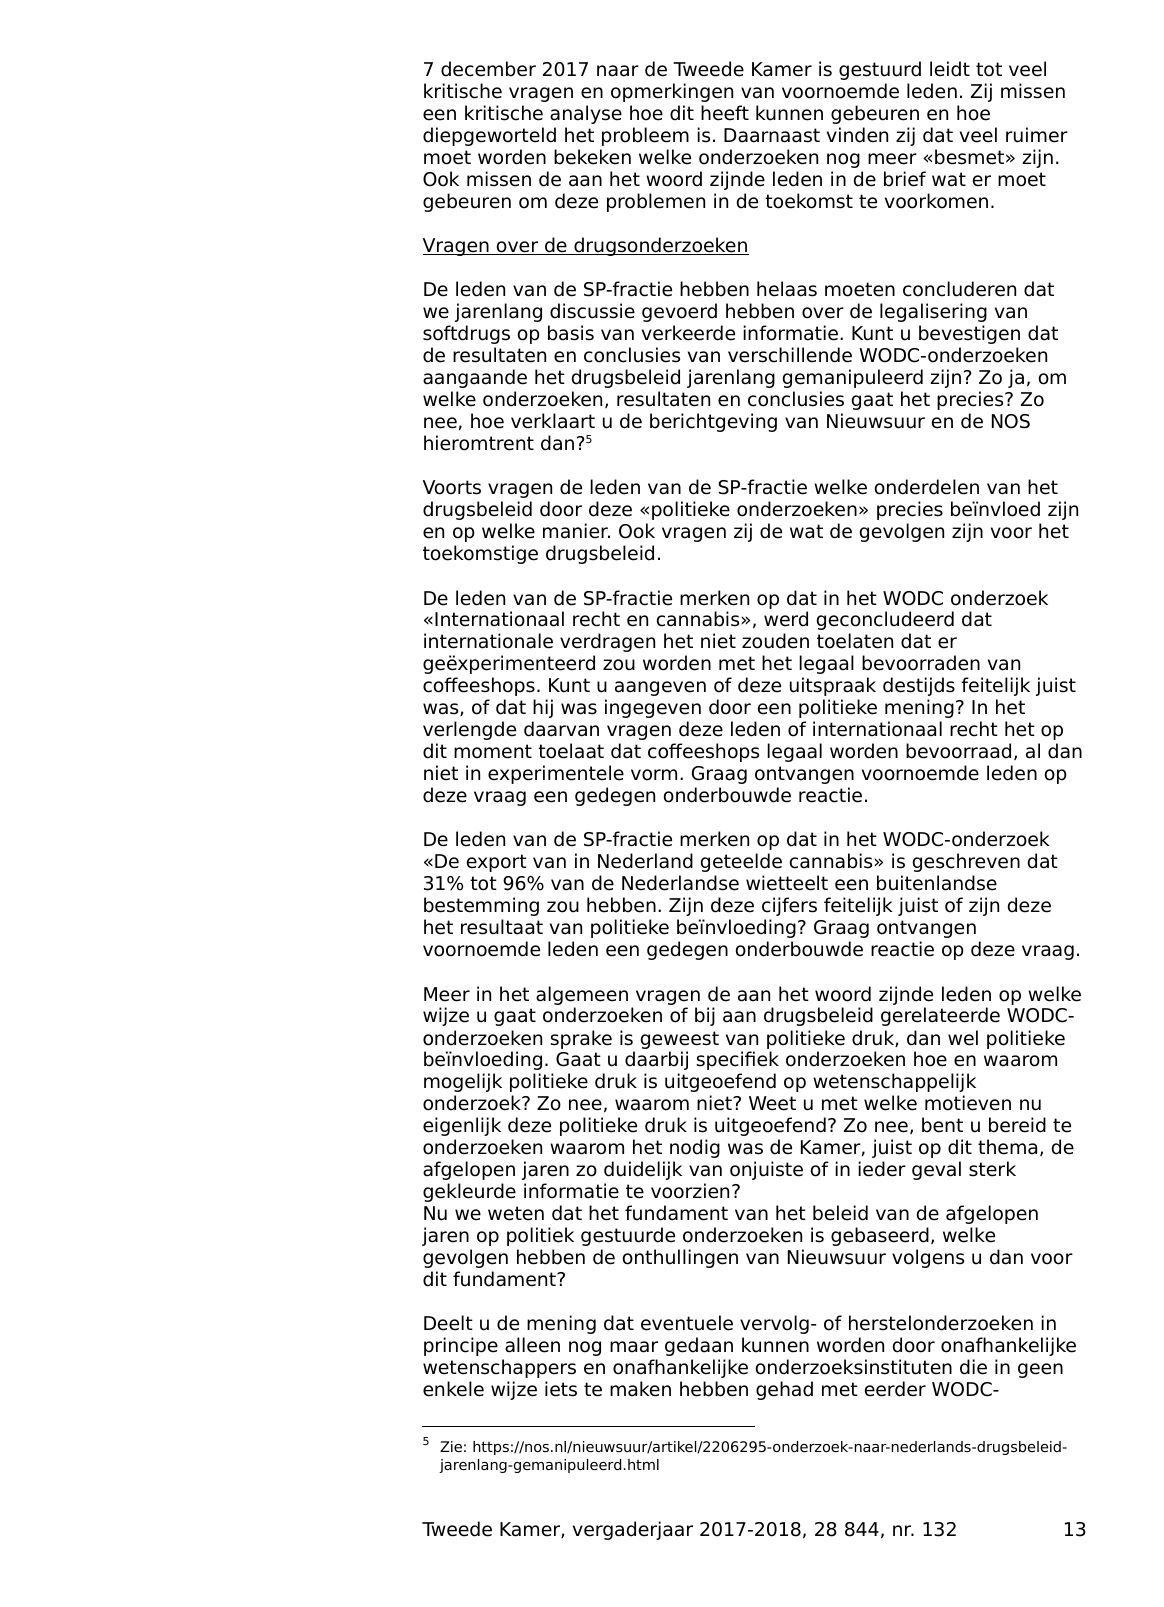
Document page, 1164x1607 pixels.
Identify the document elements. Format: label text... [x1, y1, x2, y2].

text Nu we weten dat het fundament van het beleid van de afgelopen jaren op politiek gestuurde onderzoeken is gebaseerd, welke gevolgen hebben de onthullingen van Nieuwsuur volgens u dan voor dit fundament? [422, 1203, 1087, 1291]
text Meer in het algemeen vragen de aan het woord zijnde leden op welke wijze u gaat onderzoeken of bij aan drugsbeleid gerelateerde WODC-onderzoeken sprake is geweest van politieke druk, dan wel politieke beïnvloeding. Gaat u daarbij specifiek onderzoeken hoe en waarom mogelijk politieke druk is uitgeoefend op wetenschappelijk onderzoek? Zo nee, waarom niet? Weet u met welke motieven nu eigenlijk deze politieke druk is uitgeoefend? Zo nee, bent u bereid te onderzoeken waarom het nodig was de Kamer, juist op dit thema, de afgelopen jaren zo duidelijk van onjuiste of in ieder geval sterk gekleurde informatie te voorzien? [422, 983, 1087, 1203]
text De leden van de SP-fractie merken op dat in het WODC-onderzoek «De export van in Nederland geteelde cannabis» is geschreven dat 31% tot 96% van de Nederlandse wietteelt een buitenlandse bestemming zou hebben. Zijn deze cijfers feitelijk juist of zijn deze het resultaat van politieke beïnvloeding? Graag ontvangen voornoemde leden een gedegen onderbouwde reactie op deze vraag. [422, 829, 1087, 961]
text Zie: https://nos.nl/nieuwsuur/artikel/2206295-onderzoek-naar-nederlands-drugsbeleid-jarenlang-gemanipuleerd.html [422, 1435, 1087, 1474]
text Deelt u de mening dat eventuele vervolg- of herstelonderzoeken in principe alleen nog maar gedaan kunnen worden door onafhankelijke wetenschappers en onafhankelijke onderzoeksinstituten die in geen enkele wijze iets te maken hebben gehad met eerder WODC- [422, 1313, 1087, 1401]
text De leden van de SP-fractie hebben helaas moeten concluderen dat we jarenlang discussie gevoerd hebben over de legalisering van softdrugs op basis van verkeerde informatie. Kunt u bevestigen dat de resultaten en conclusies van verschillende WODC-onderzoeken aangaande het drugsbeleid jarenlang gemanipuleerd zijn? Zo ja, om welke onderzoeken, resultaten en conclusies gaat het precies? Zo nee, hoe verklaart u de berichtgeving van Nieuwsuur en de NOS hieromtrent dan? [422, 279, 1087, 455]
subtitle Vragen over de drugsonderzoeken [422, 235, 1087, 257]
text De leden van de SP-fractie merken op dat in het WODC onderzoek «Internationaal recht en cannabis», werd geconcludeerd dat internationale verdragen het niet zouden toelaten dat er geëxperimenteerd zou worden met het legaal bevoorraden van coffeeshops. Kunt u aangeven of deze uitspraak destijds feitelijk juist was, of dat hij was ingegeven door een politieke mening? In het verlengde daarvan vragen deze leden of internationaal recht het op dit moment toelaat dat coffeeshops legaal worden bevoorraad, al dan niet in experimentele vorm. Graag ontvangen voornoemde leden op deze vraag een gedegen onderbouwde reactie. [422, 587, 1087, 807]
text 7 december 2017 naar de Tweede Kamer is gestuurd leidt tot veel kritische vragen en opmerkingen van voornoemde leden. Zij missen een kritische analyse hoe dit heeft kunnen gebeuren en hoe diepgeworteld het probleem is. Daarnaast vinden zij dat veel ruimer moet worden bekeken welke onderzoeken nog meer «besmet» zijn. Ook missen de aan het woord zijnde leden in de brief wat er moet gebeuren om deze problemen in de toekomst te voorkomen. [422, 59, 1087, 213]
text Voorts vragen de leden van de SP-fractie welke onderdelen van het drugsbeleid door deze «politieke onderzoeken» precies beïnvloed zijn en op welke manier. Ook vragen zij de wat de gevolgen zijn voor het toekomstige drugsbeleid. [422, 477, 1087, 565]
